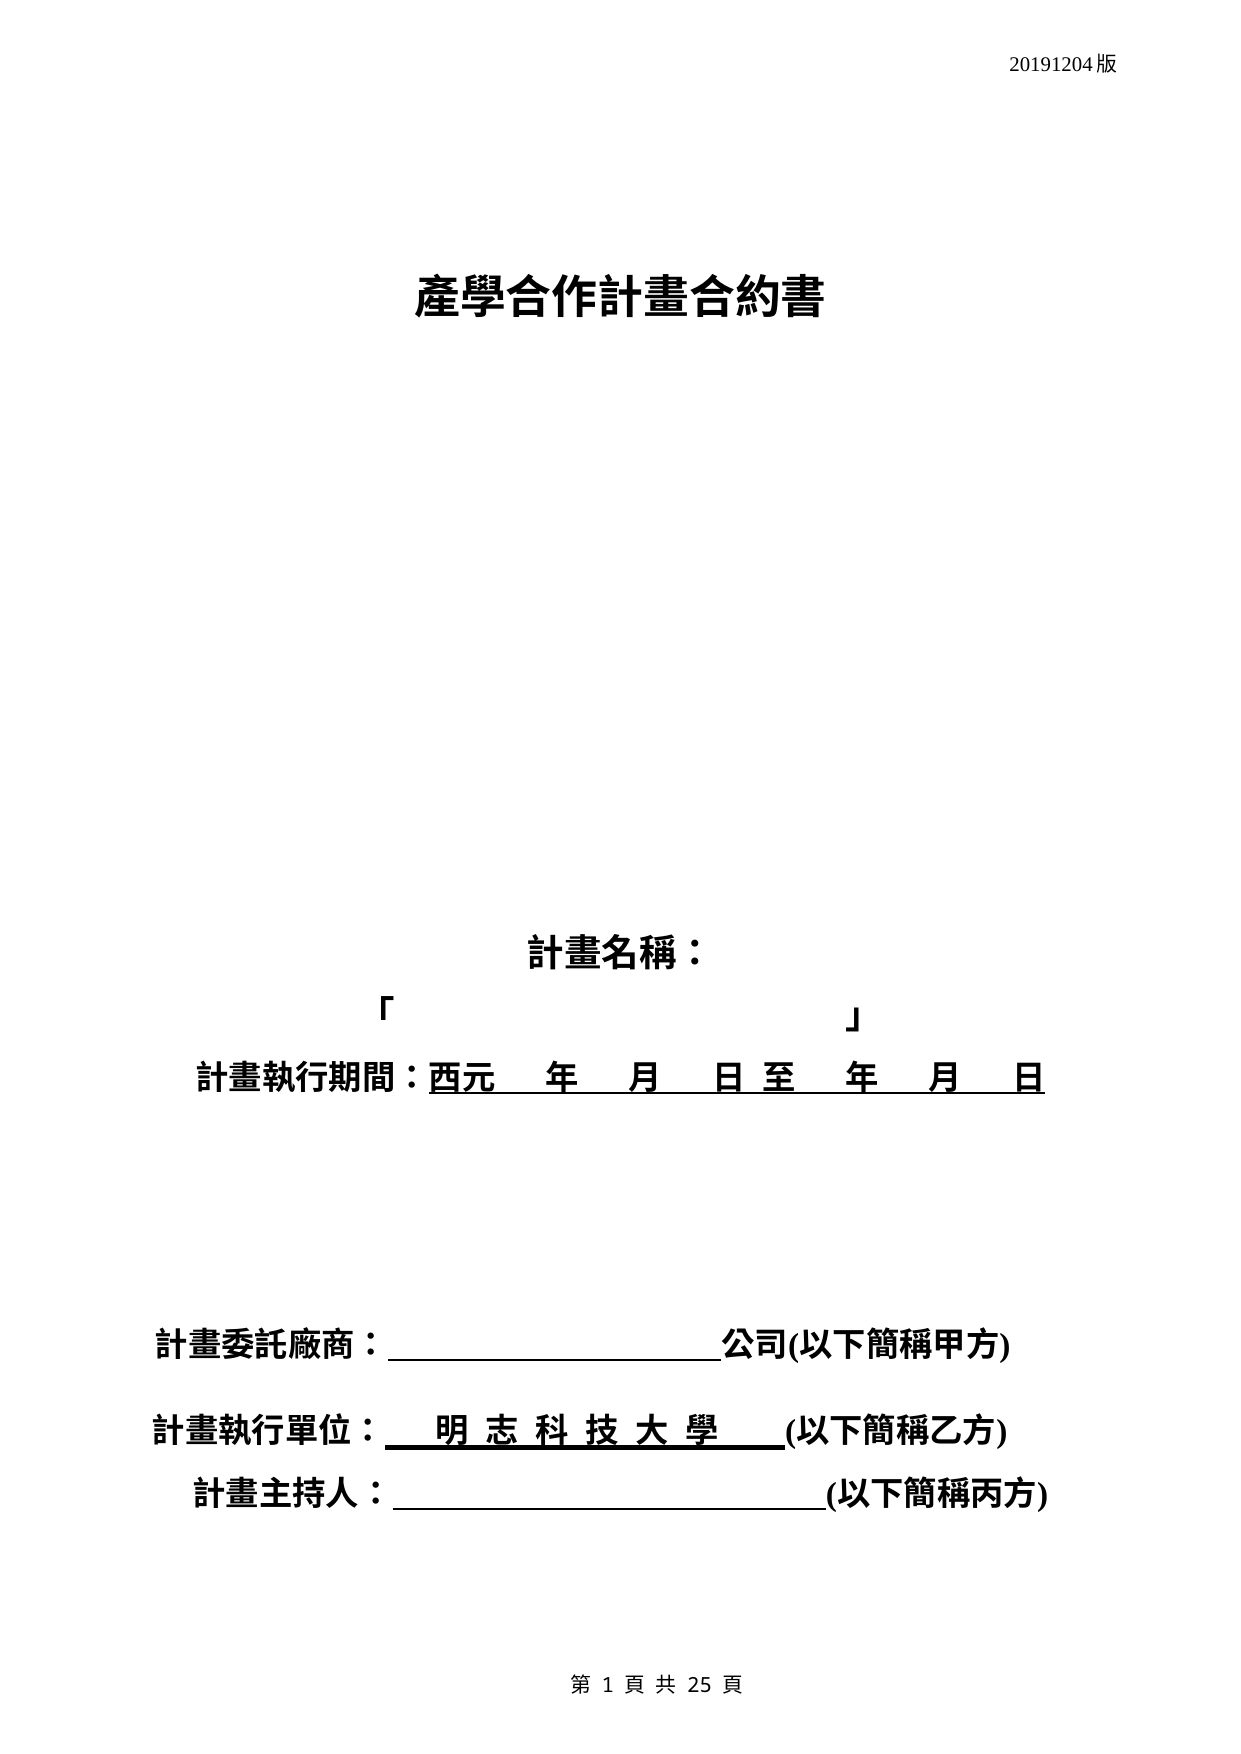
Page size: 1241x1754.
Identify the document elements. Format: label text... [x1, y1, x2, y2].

text 計畫執行期間：西元 年 月 日 至 年 月 日 [118, 1033, 1122, 1096]
text 「 」 [118, 971, 1122, 1033]
text 計畫主持人： (以下簡稱丙方) [118, 1449, 1122, 1512]
text 計畫名稱： [118, 908, 1122, 971]
text 產學合作計畫合約書 [118, 221, 1122, 346]
text 計畫執行單位： 明 志 科 技 大 學 (以下簡稱乙方) [118, 1387, 1122, 1449]
text 計畫委託廠商： 公司(以下簡稱甲方) [118, 1300, 1122, 1362]
